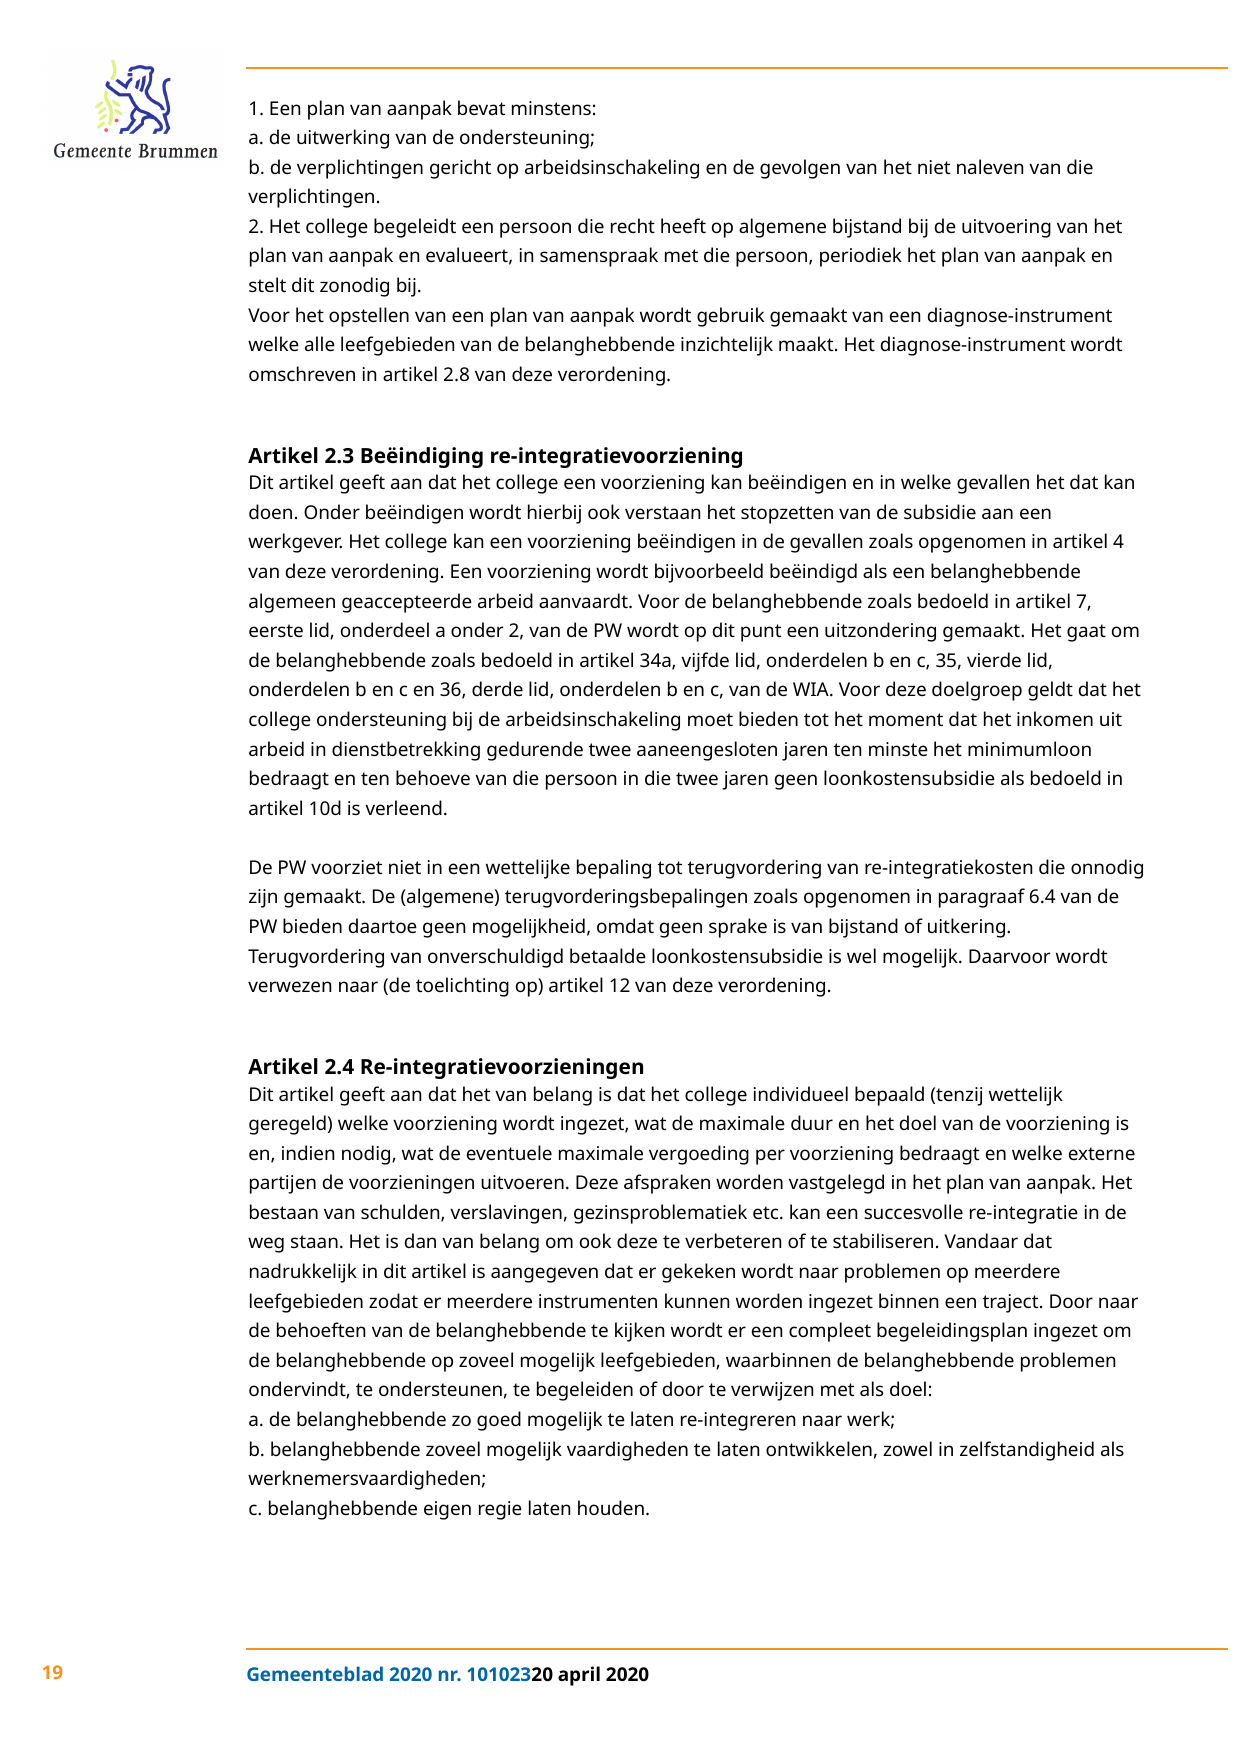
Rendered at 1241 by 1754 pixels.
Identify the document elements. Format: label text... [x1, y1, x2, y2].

text b. de verplichtingen gericht op arbeidsinschakeling en de gevolgen van het niet naleven van die verplichtingen. [248, 154, 1152, 209]
text c. belanghebbende eigen regie laten houden. [248, 1495, 1152, 1521]
text De PW voorziet niet in een wettelijke bepaling tot terugvordering van re-integratiekosten die onnodig zijn gemaakt. De (algemene) terugvorderingsbepalingen zoals opgenomen in paragraaf 6.4 van de PW bieden daartoe geen mogelijkheid, omdat geen sprake is van bijstand of uitkering. Terugvordering van onverschuldigd betaalde loonkostensubsidie is wel mogelijk. Daarvoor wordt verwezen naar (de toelichting op) artikel 12 van deze verordening. [248, 854, 1152, 998]
picture [41, 47, 231, 172]
text Voor het opstellen van een plan van aanpak wordt gebruik gemaakt van een diagnose-instrument welke alle leefgebieden van de belanghebbende inzichtelijk maakt. Het diagnose-instrument wordt omschreven in artikel 2.8 van deze verordening. [248, 302, 1152, 387]
text a. de belanghebbende zo goed mogelijk te laten re-integreren naar werk; [248, 1406, 1152, 1432]
text Artikel 2.3 Beëindiging re-integratievoorziening [248, 441, 1152, 469]
text 1. Een plan van aanpak bevat minstens: [248, 95, 1152, 121]
text Dit artikel geeft aan dat het van belang is dat het college individueel bepaald (tenzij wettelijk geregeld) welke voorziening wordt ingezet, wat de maximale duur en het doel van de voorziening is en, indien nodig, wat de eventuele maximale vergoeding per voorziening bedraagt en welke externe partijen de voorzieningen uitvoeren. Deze afspraken worden vastgelegd in het plan van aanpak. Het bestaan van schulden, verslavingen, gezinsproblematiek etc. kan een succesvolle re-integratie in de weg staan. Het is dan van belang om ook deze te verbeteren of te stabiliseren. Vandaar dat nadrukkelijk in dit artikel is aangegeven dat er gekeken wordt naar problemen op meerdere leefgebieden zodat er meerdere instrumenten kunnen worden ingezet binnen een traject. Door naar de behoeften van de belanghebbende te kijken wordt er een compleet begeleidingsplan ingezet om de belanghebbende op zoveel mogelijk leefgebieden, waarbinnen de belanghebbende problemen ondervindt, te ondersteunen, te begeleiden of door te verwijzen met als doel: [248, 1081, 1152, 1402]
text b. belanghebbende zoveel mogelijk vaardigheden te laten ontwikkelen, zowel in zelfstandigheid als werknemersvaardigheden; [248, 1436, 1152, 1491]
text Artikel 2.4 Re-integratievoorzieningen [248, 1052, 1152, 1081]
text 2. Het college begeleidt een persoon die recht heeft op algemene bijstand bij de uitvoering van het plan van aanpak en evalueert, in samenspraak met die persoon, periodiek het plan van aanpak en stelt dit zonodig bij. [248, 213, 1152, 298]
text Dit artikel geeft aan dat het college een voorziening kan beëindigen en in welke gevallen het dat kan doen. Onder beëindigen wordt hierbij ook verstaan het stopzetten van de subsidie aan een werkgever. Het college kan een voorziening beëindigen in de gevallen zoals opgenomen in artikel 4 van deze verordening. Een voorziening wordt bijvoorbeeld beëindigd als een belanghebbende algemeen geaccepteerde arbeid aanvaardt. Voor de belanghebbende zoals bedoeld in artikel 7, eerste lid, onderdeel a onder 2, van de PW wordt op dit punt een uitzondering gemaakt. Het gaat om de belanghebbende zoals bedoeld in artikel 34a, vijfde lid, onderdelen b en c, 35, vierde lid, onderdelen b en c en 36, derde lid, onderdelen b en c, van de WIA. Voor deze doelgroep geldt dat het college ondersteuning bij de arbeidsinschakeling moet bieden tot het moment dat het inkomen uit arbeid in dienstbetrekking gedurende twee aaneengesloten jaren ten minste het minimumloon bedraagt en ten behoeve van die persoon in die twee jaren geen loonkostensubsidie als bedoeld in artikel 10d is verleend. [248, 469, 1152, 821]
text a. de uitwerking van de ondersteuning; [248, 124, 1152, 150]
